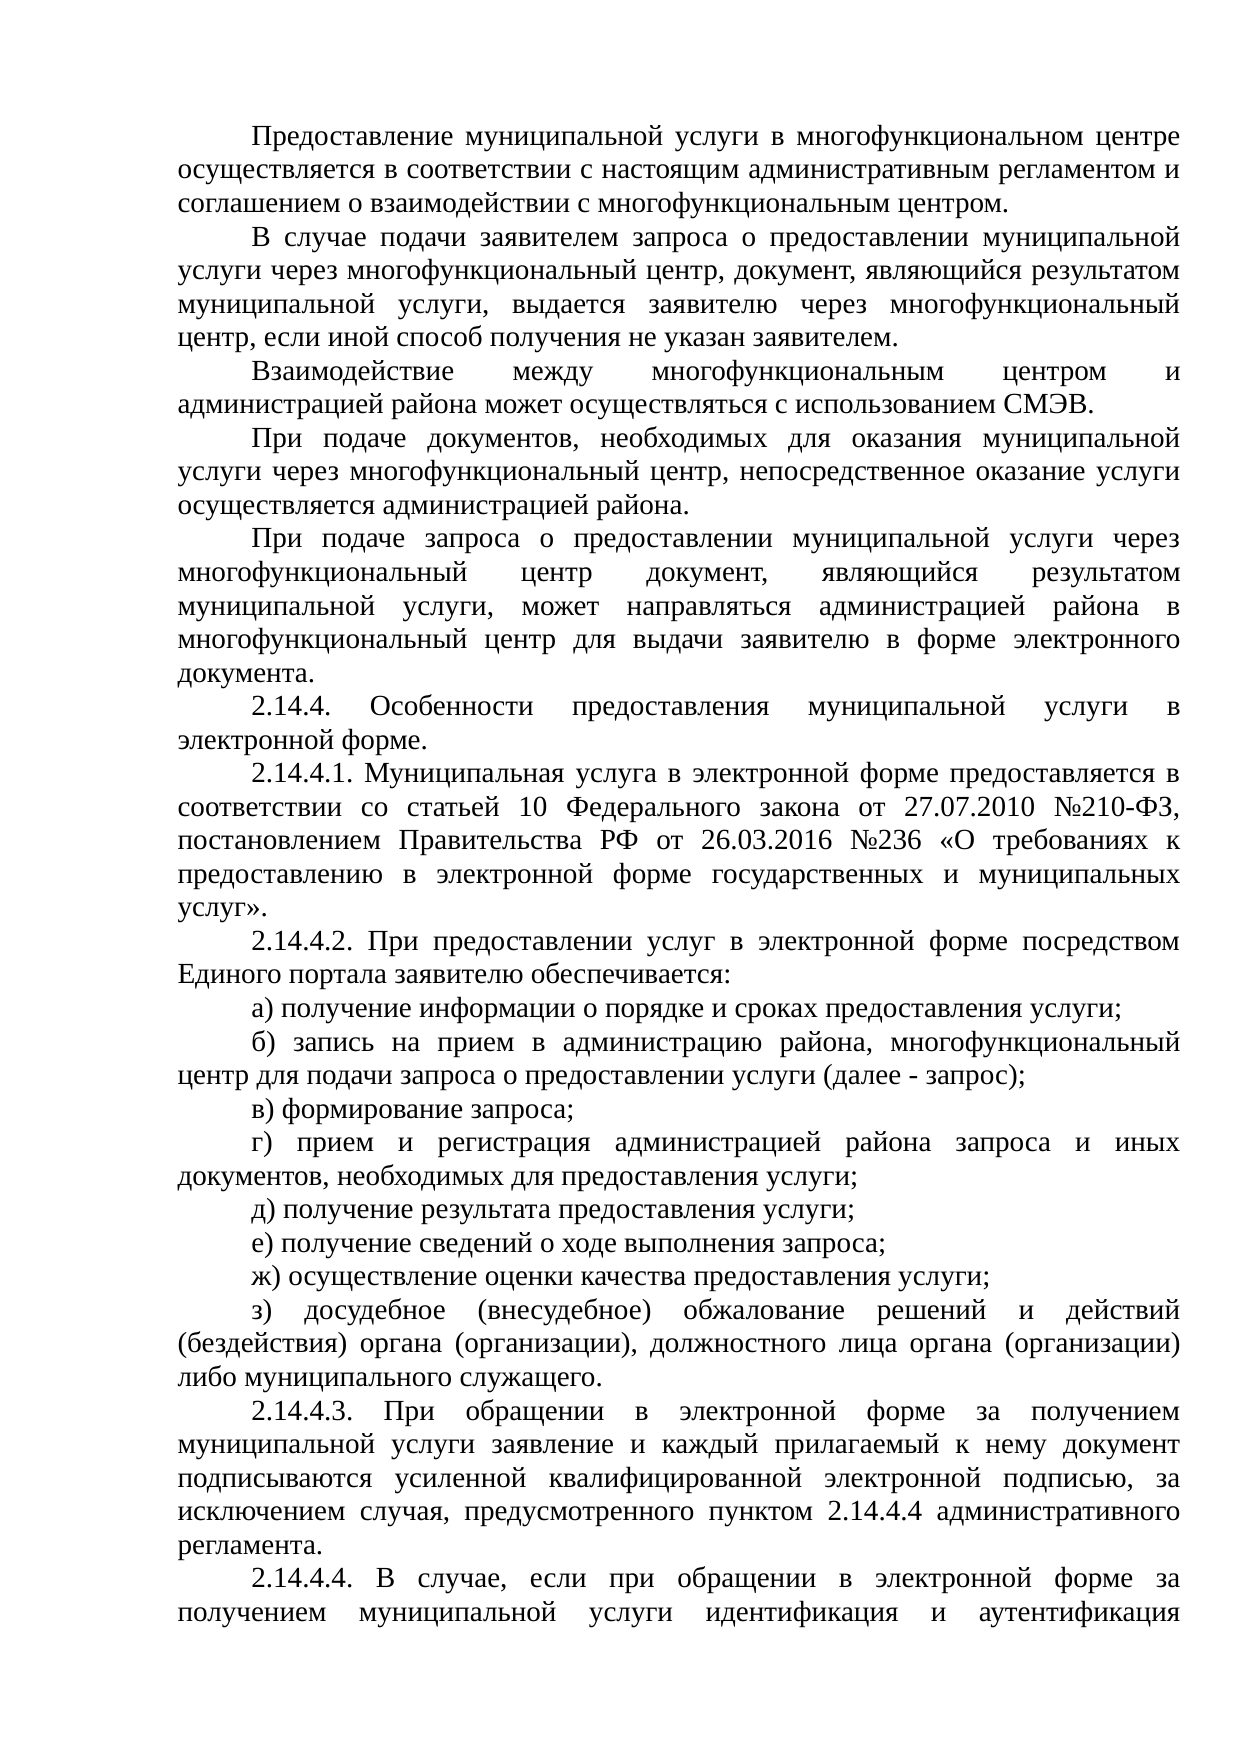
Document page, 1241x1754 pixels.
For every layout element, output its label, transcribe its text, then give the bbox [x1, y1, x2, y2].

text В случае подачи заявителем запроса о предоставлении муниципальной услуги через многофункциональный центр, документ, являющийся результатом муниципальной услуги, выдается заявителю через многофункциональный центр, если иной способ получения не указан заявителем. [177, 219, 1181, 353]
text Взаимодействие между многофункциональным центром и администрацией района может осуществляться с использованием СМЭВ. [177, 353, 1181, 420]
text д) получение результата предоставления услуги; [177, 1191, 1181, 1225]
text 2.14.4. Особенности предоставления муниципальной услуги в электронной форме. [177, 688, 1181, 755]
text Предоставление муниципальной услуги в многофункциональном центре осуществляется в соответствии с настоящим административным регламентом и соглашением о взаимодействии с многофункциональным центром. [177, 118, 1181, 219]
text а) получение информации о порядке и сроках предоставления услуги; [177, 990, 1181, 1024]
text ж) осуществление оценки качества предоставления услуги; [177, 1258, 1181, 1292]
text з) досудебное (внесудебное) обжалование решений и действий (бездействия) органа (организации), должностного лица органа (организации) либо муниципального служащего. [177, 1292, 1181, 1393]
text 2.14.4.4. В случае, если при обращении в электронной форме за получением муниципальной услуги идентификация и аутентификация [177, 1560, 1181, 1627]
text 2.14.4.1. Муниципальная услуга в электронной форме предоставляется в соответствии со статьей 10 Федерального закона от 27.07.2010 №210-ФЗ, постановлением Правительства РФ от 26.03.2016 №236 «О требованиях к предоставлению в электронной форме государственных и муниципальных услуг». [177, 755, 1181, 923]
text При подаче запроса о предоставлении муниципальной услуги через многофункциональный центр документ, являющийся результатом муниципальной услуги, может направляться администрацией района в многофункциональный центр для выдачи заявителю в форме электронного документа. [177, 521, 1181, 688]
text в) формирование запроса; [177, 1091, 1181, 1124]
text б) запись на прием в администрацию района, многофункциональный центр для подачи запроса о предоставлении услуги (далее - запрос); [177, 1024, 1181, 1091]
text е) получение сведений о ходе выполнения запроса; [177, 1225, 1181, 1258]
text При подаче документов, необходимых для оказания муниципальной услуги через многофункциональный центр, непосредственное оказание услуги осуществляется администрацией района. [177, 420, 1181, 521]
text г) прием и регистрация администрацией района запроса и иных документов, необходимых для предоставления услуги; [177, 1124, 1181, 1191]
text 2.14.4.3. При обращении в электронной форме за получением муниципальной услуги заявление и каждый прилагаемый к нему документ подписываются усиленной квалифицированной электронной подписью, за исключением случая, предусмотренного пунктом 2.14.4.4 административного регламента. [177, 1393, 1181, 1560]
text 2.14.4.2. При предоставлении услуг в электронной форме посредством Единого портала заявителю обеспечивается: [177, 923, 1181, 990]
